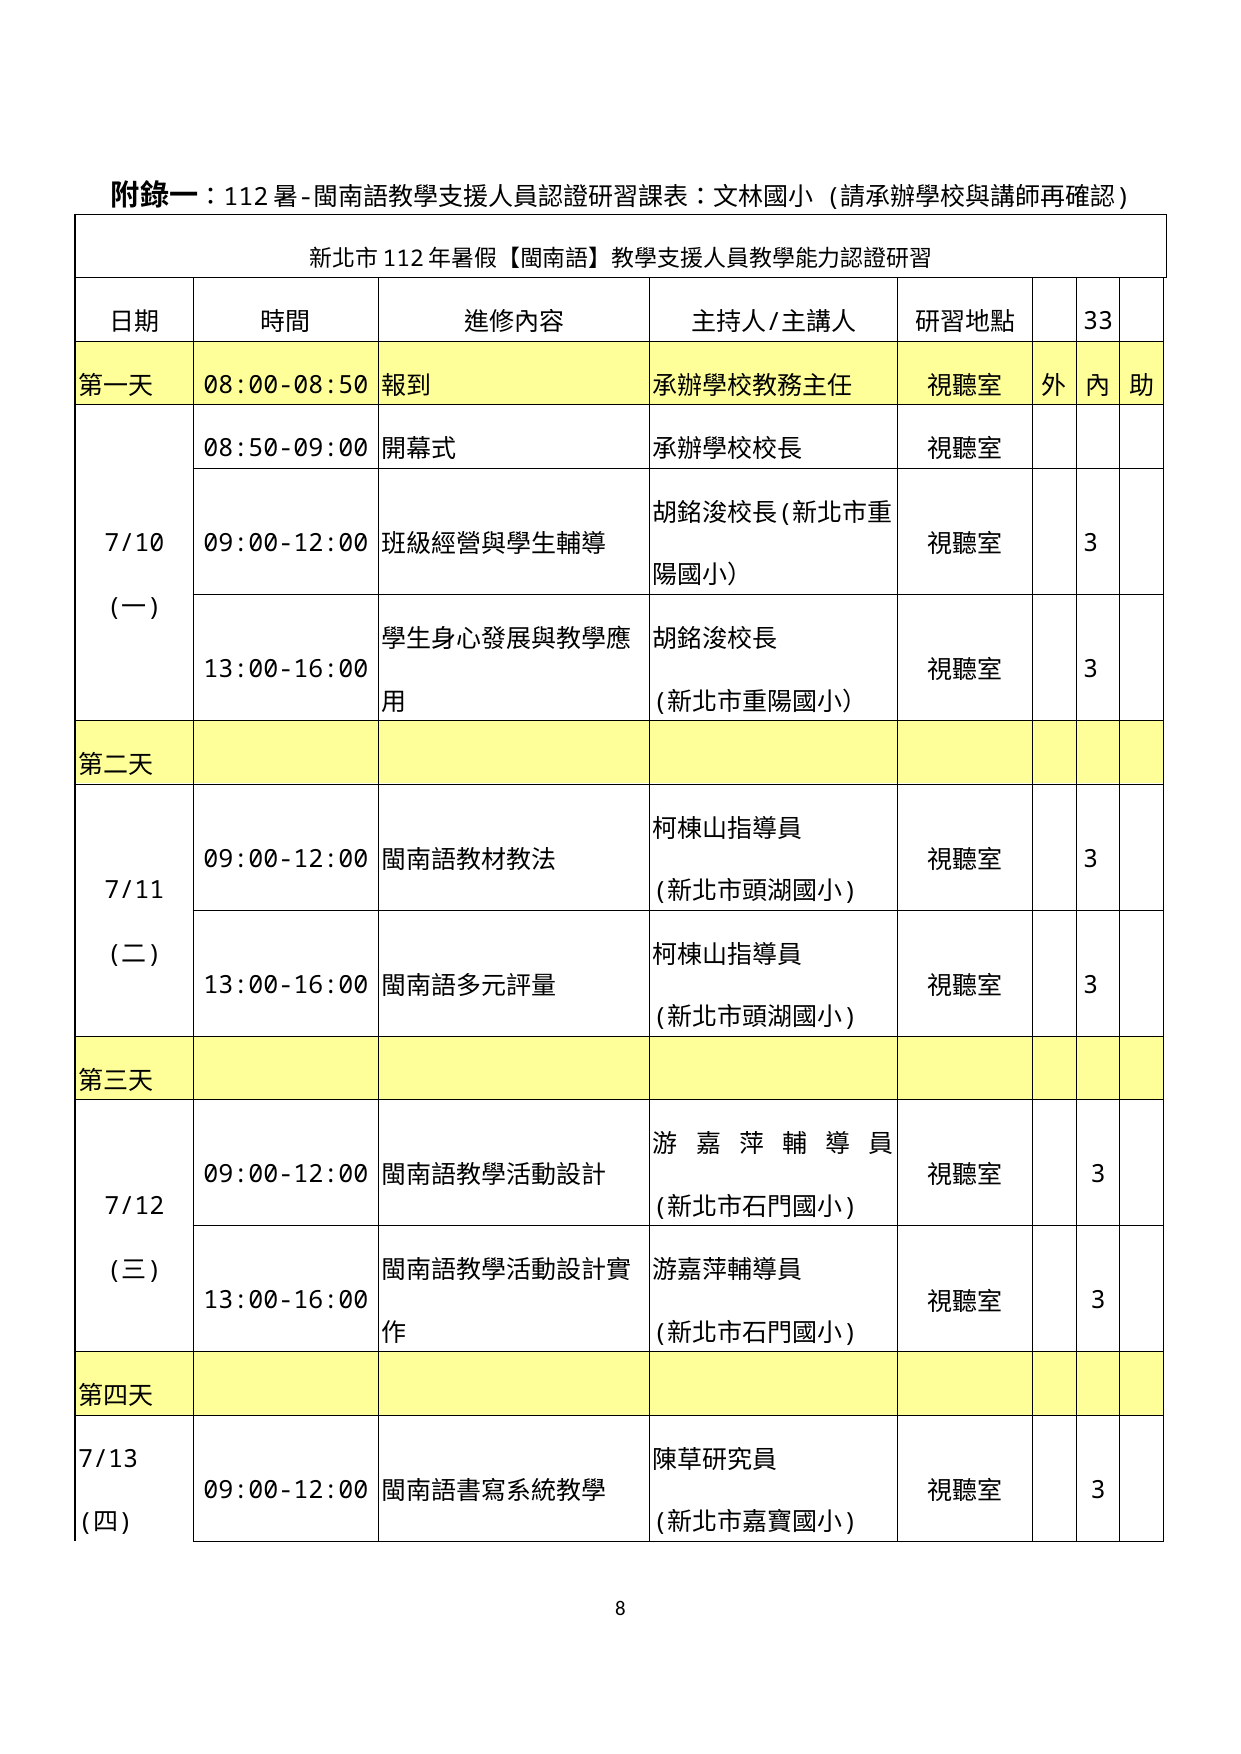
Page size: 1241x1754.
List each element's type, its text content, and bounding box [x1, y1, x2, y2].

table_cell [650, 1037, 897, 1099]
table_cell [1033, 278, 1076, 341]
table_cell 3 [1077, 911, 1119, 1036]
table_cell 7/10(一) [76, 405, 193, 720]
table_cell 內 [1077, 342, 1119, 404]
table_cell [650, 721, 897, 783]
table_cell 13:00-16:00 [194, 1226, 378, 1351]
table_cell [1120, 1352, 1163, 1415]
table_cell [1033, 595, 1076, 720]
table_cell 7/12(三) [76, 1100, 193, 1351]
table_cell 游嘉萍輔導員 (新北市石門國小) [650, 1226, 897, 1351]
table_cell [1120, 721, 1163, 783]
table_cell [1033, 469, 1076, 594]
table_cell [1077, 1352, 1119, 1415]
table_cell [898, 1037, 1032, 1099]
table_cell 09:00-12:00 [194, 785, 378, 909]
table_cell 班級經營與學生輔導 [379, 469, 649, 594]
table_cell 3 [1077, 1100, 1119, 1225]
table_cell 陳草研究員 (新北市嘉寶國小) [650, 1416, 897, 1541]
table_cell 視聽室 [898, 1100, 1032, 1225]
table_cell 13:00-16:00 [194, 595, 378, 720]
table_cell [1077, 405, 1119, 468]
table_cell 3 [1077, 1226, 1119, 1351]
table_cell [1033, 785, 1076, 909]
table_cell 13:00-16:00 [194, 911, 378, 1036]
table_cell 閩南語書寫系統教學 [379, 1416, 649, 1541]
table_cell 承辦學校教務主任 [650, 342, 897, 404]
table_cell [1033, 1416, 1076, 1541]
table_cell 視聽室 [898, 785, 1032, 909]
table_cell 09:00-12:00 [194, 1100, 378, 1225]
table_cell 閩南語教學活動設計實作 [379, 1226, 649, 1351]
table_cell [194, 1037, 378, 1099]
table_cell 柯棟山指導員 (新北市頭湖國小) [650, 911, 897, 1036]
table_cell 新北市112年暑假【閩南語】教學支援人員教學能力認證研習 [76, 215, 1166, 277]
table_cell [1077, 1037, 1119, 1099]
table_cell 視聽室 [898, 405, 1032, 468]
table_cell 游嘉萍輔導員 (新北市石門國小) [650, 1100, 897, 1225]
table_cell 3 [1077, 785, 1119, 909]
table_cell 日期 [76, 278, 193, 341]
table_cell 08:00-08:50 [194, 342, 378, 404]
table_cell [1033, 1226, 1076, 1351]
table_cell 視聽室 [898, 342, 1032, 404]
table_cell 主持人/主講人 [650, 278, 897, 341]
table_cell 進修內容 [379, 278, 649, 341]
table_cell 3 [1077, 469, 1119, 594]
table_cell 3 [1077, 595, 1119, 720]
table_cell [1077, 721, 1119, 783]
table_cell 第一天 [76, 342, 193, 404]
table_cell 學生身心發展與教學應用 [379, 595, 649, 720]
table_cell [1120, 1226, 1163, 1351]
table_cell [379, 1352, 649, 1415]
table_cell [1120, 405, 1163, 468]
table_cell [1120, 1416, 1163, 1541]
table_cell [650, 1352, 897, 1415]
table_cell [1033, 1100, 1076, 1225]
table_cell 報到 [379, 342, 649, 404]
table_cell 胡銘浚校長 (新北市重陽國小） [650, 595, 897, 720]
table_cell [1120, 595, 1163, 720]
table_cell [1120, 1100, 1163, 1225]
table_cell [1033, 1037, 1076, 1099]
table_cell [1033, 721, 1076, 783]
table_cell 閩南語教材教法 [379, 785, 649, 909]
table_cell 視聽室 [898, 911, 1032, 1036]
table_cell 第三天 [76, 1037, 193, 1099]
table_cell 視聽室 [898, 469, 1032, 594]
table_cell [379, 1037, 649, 1099]
table_cell 閩南語多元評量 [379, 911, 649, 1036]
table_cell 柯棟山指導員 (新北市頭湖國小) [650, 785, 897, 909]
table_cell 研習地點 [898, 278, 1032, 341]
table_cell [194, 1352, 378, 1415]
table_cell 7/11(二) [76, 785, 193, 1036]
table_cell 外 [1033, 342, 1076, 404]
table_cell 第四天 [76, 1352, 193, 1415]
table_cell 3 [1077, 1416, 1119, 1541]
table_cell 09:00-12:00 [194, 1416, 378, 1541]
table_cell [1120, 469, 1163, 594]
table_cell [1033, 405, 1076, 468]
table_cell 開幕式 [379, 405, 649, 468]
table_cell 08:50-09:00 [194, 405, 378, 468]
table_cell 09:00-12:00 [194, 469, 378, 594]
table_cell [898, 721, 1032, 783]
table_cell [1120, 785, 1163, 909]
table_cell [1033, 911, 1076, 1036]
table_cell 時間 [194, 278, 378, 341]
table_cell [898, 1352, 1032, 1415]
table_cell 承辦學校校長 [650, 405, 897, 468]
table_cell 閩南語教學活動設計 [379, 1100, 649, 1225]
table_cell 33 [1077, 278, 1119, 341]
table_cell 第二天 [76, 721, 193, 783]
table_cell [379, 721, 649, 783]
table_cell [1120, 1037, 1163, 1099]
table_cell 7/13(四) [76, 1416, 193, 1541]
table_cell [1120, 911, 1163, 1036]
table_header 附錄一：112暑-閩南語教學支援人員認證研習課表：文林國小 (請承辦學校與講師再確認) [75, 151, 1166, 214]
table_cell 視聽室 [898, 1416, 1032, 1541]
table_cell [1120, 278, 1163, 341]
table_cell [1033, 1352, 1076, 1415]
table_cell 視聽室 [898, 1226, 1032, 1351]
table_cell [194, 721, 378, 783]
table_cell 助 [1120, 342, 1163, 404]
table_cell 視聽室 [898, 595, 1032, 720]
table_cell 胡銘浚校長(新北市重陽國小） [650, 469, 897, 594]
